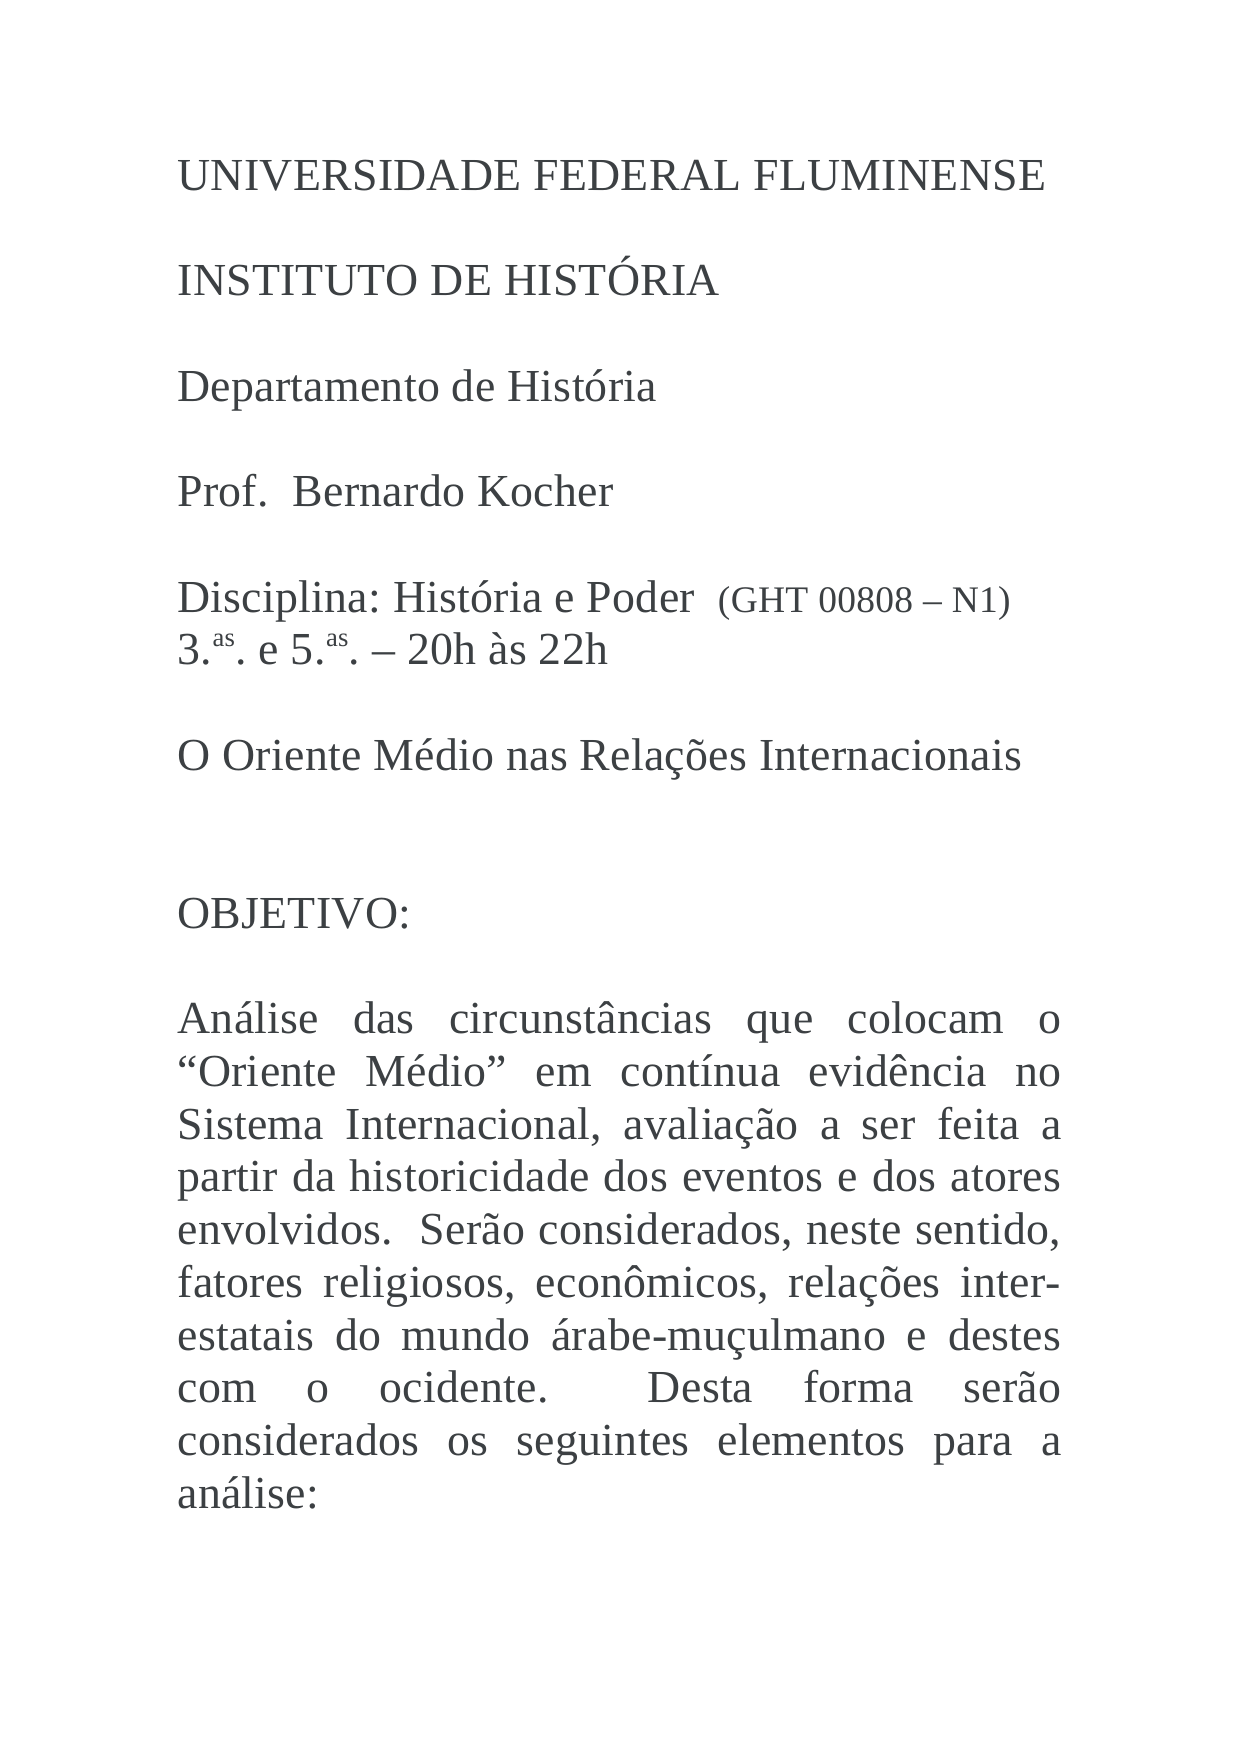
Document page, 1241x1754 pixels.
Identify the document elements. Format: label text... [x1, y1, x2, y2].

text O Oriente Médio nas Relações Internacionais [177, 727, 1063, 780]
text OBJETIVO: [177, 886, 1063, 938]
text INSTITUTO DE HISTÓRIA [177, 253, 1063, 306]
text Prof. Bernardo Kocher [177, 464, 1063, 517]
text UNIVERSIDADE FEDERAL FLUMINENSE [177, 148, 1063, 200]
text Departamento de História [177, 358, 1063, 411]
text 3.as. e 5.as. – 20h às 22h [177, 622, 1063, 675]
text Análise das circunstâncias que colocam o “Oriente Médio” em contínua evidência no Sistema Internacional, avaliação a ser feita a partir da historicidade dos eventos e dos atores envolvidos. Serão considerados, neste sentido, fatores religiosos, econômicos, relações inter-estatais do mundo árabe-muçulmano e destes com o ocidente. Desta forma serão considerados os seguintes elementos para a análise: [177, 991, 1063, 1518]
text Disciplina: História e Poder (GHT 00808 – N1) [177, 569, 1063, 622]
